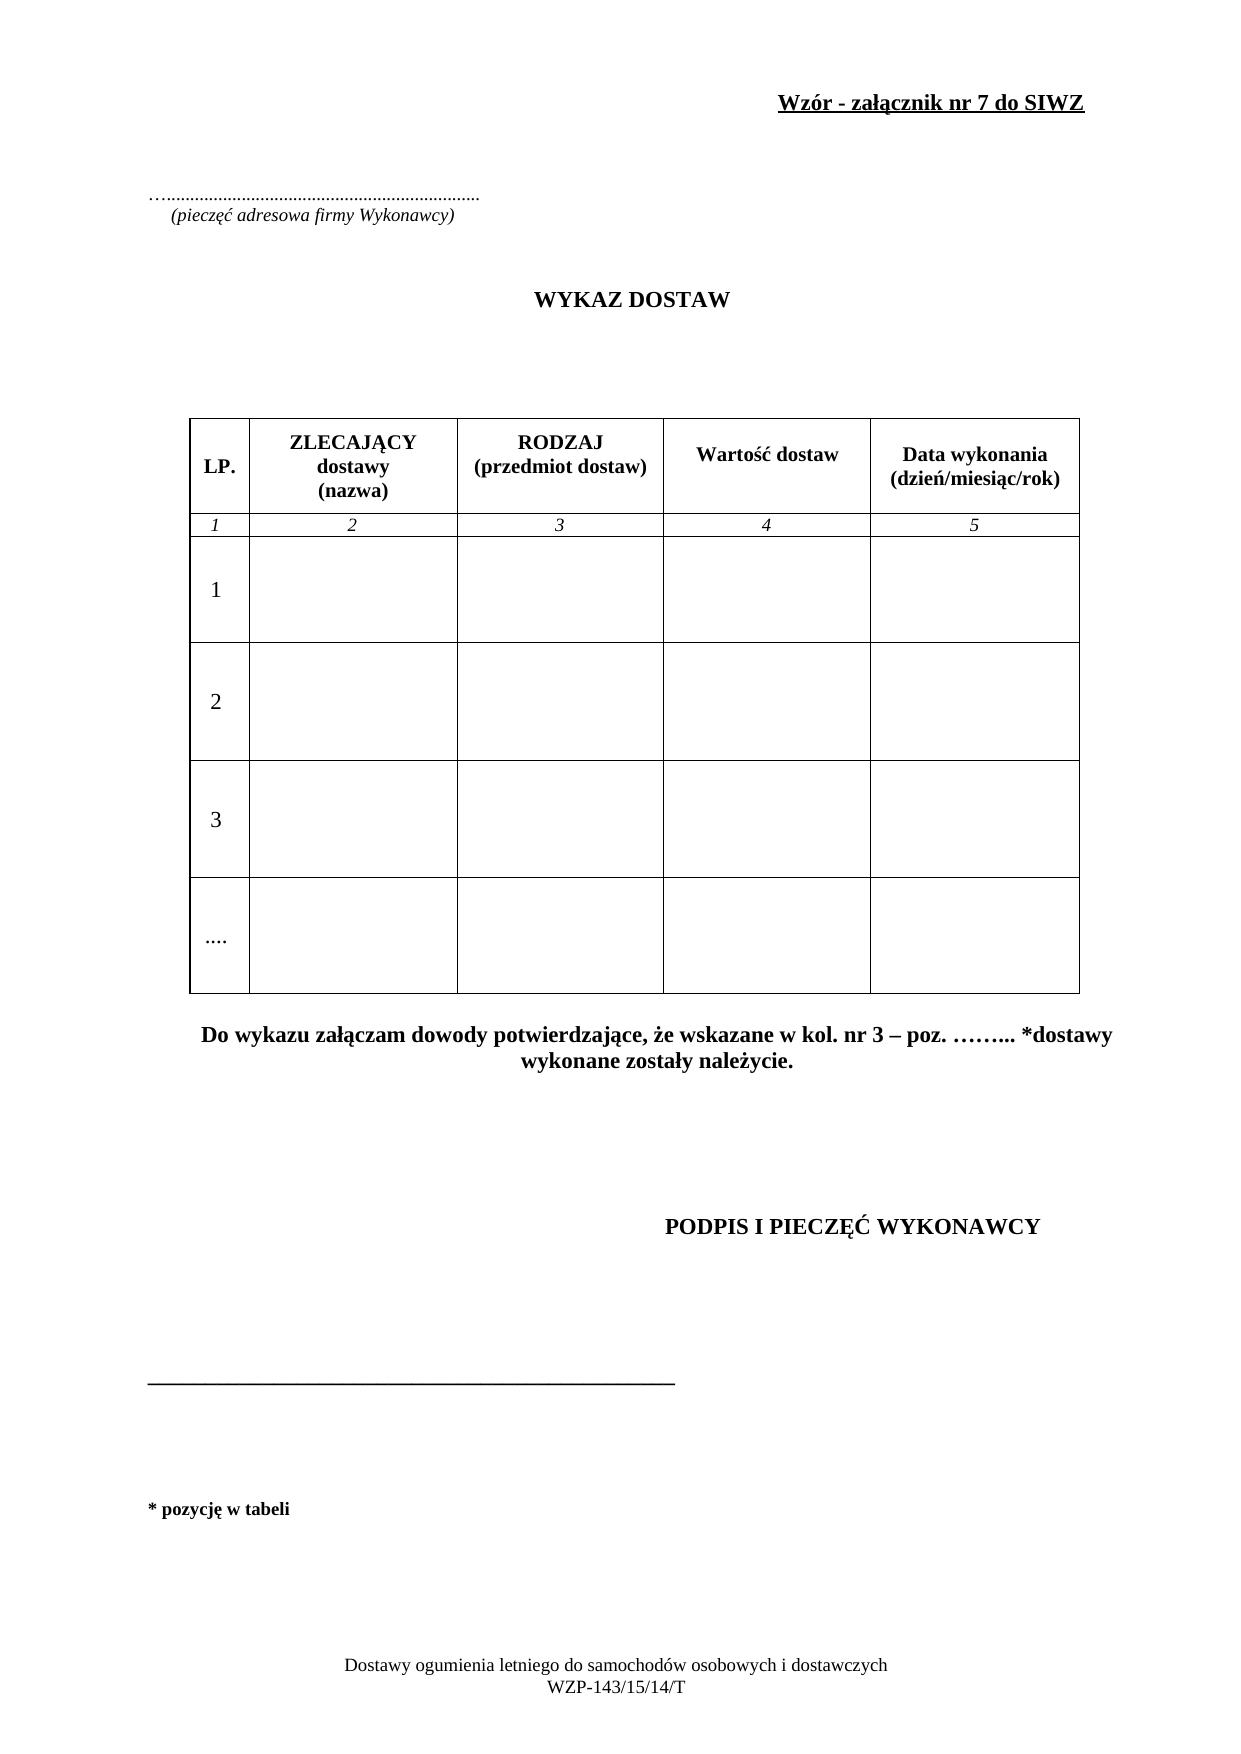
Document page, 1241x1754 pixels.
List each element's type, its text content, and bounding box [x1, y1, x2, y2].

text WYKAZ DOSTAW [148, 286, 1122, 312]
table_cell 3 [191, 761, 249, 877]
table_cell 2 [191, 643, 249, 760]
table_cell 1 [191, 537, 249, 642]
table_header LP. [191, 419, 249, 513]
text PODPIS I PIECZĘĆ WYKONAWCY [628, 1213, 1122, 1239]
table_cell [664, 537, 870, 642]
table_cell [458, 761, 663, 877]
table_cell 2 [250, 514, 457, 536]
table_cell [250, 761, 457, 877]
table_cell [871, 878, 1079, 993]
table_cell [664, 878, 870, 993]
table_cell 4 [664, 514, 870, 536]
table_cell [250, 643, 457, 760]
table_cell 5 [871, 514, 1079, 536]
table_cell 3 [458, 514, 663, 536]
text …................................................................... [148, 183, 1122, 204]
table_cell [250, 537, 457, 642]
table_cell .... [191, 878, 249, 993]
table_cell 1 [191, 514, 249, 536]
subtitle (pieczęć adresowa firmy Wykonawcy) [148, 204, 1122, 226]
table_header ZLECAJĄCY dostawy (nazwa) [250, 419, 457, 513]
text Do wykazu załączam dowody potwierdzające, że wskazane w kol. nr 3 – poz. ……... *dostawy wykonane zostały należycie. [192, 1021, 1122, 1073]
table_cell [871, 643, 1079, 760]
text * pozycję w tabeli [148, 1498, 1122, 1520]
text Wzór - załącznik nr 7 do SIWZ [591, 89, 1197, 115]
table_header Wartość dostaw [664, 419, 870, 513]
table_cell [664, 761, 870, 877]
table_cell [871, 761, 1079, 877]
table_cell [664, 643, 870, 760]
table_header RODZAJ (przedmiot dostaw) [458, 419, 663, 513]
table_cell [871, 537, 1079, 642]
table_cell [250, 878, 457, 993]
table_cell [458, 643, 663, 760]
text ______________________________________________ [110, 1335, 1122, 1388]
table_cell [458, 878, 663, 993]
table_header Data wykonania (dzień/miesiąc/rok) [871, 419, 1079, 513]
table_cell [458, 537, 663, 642]
